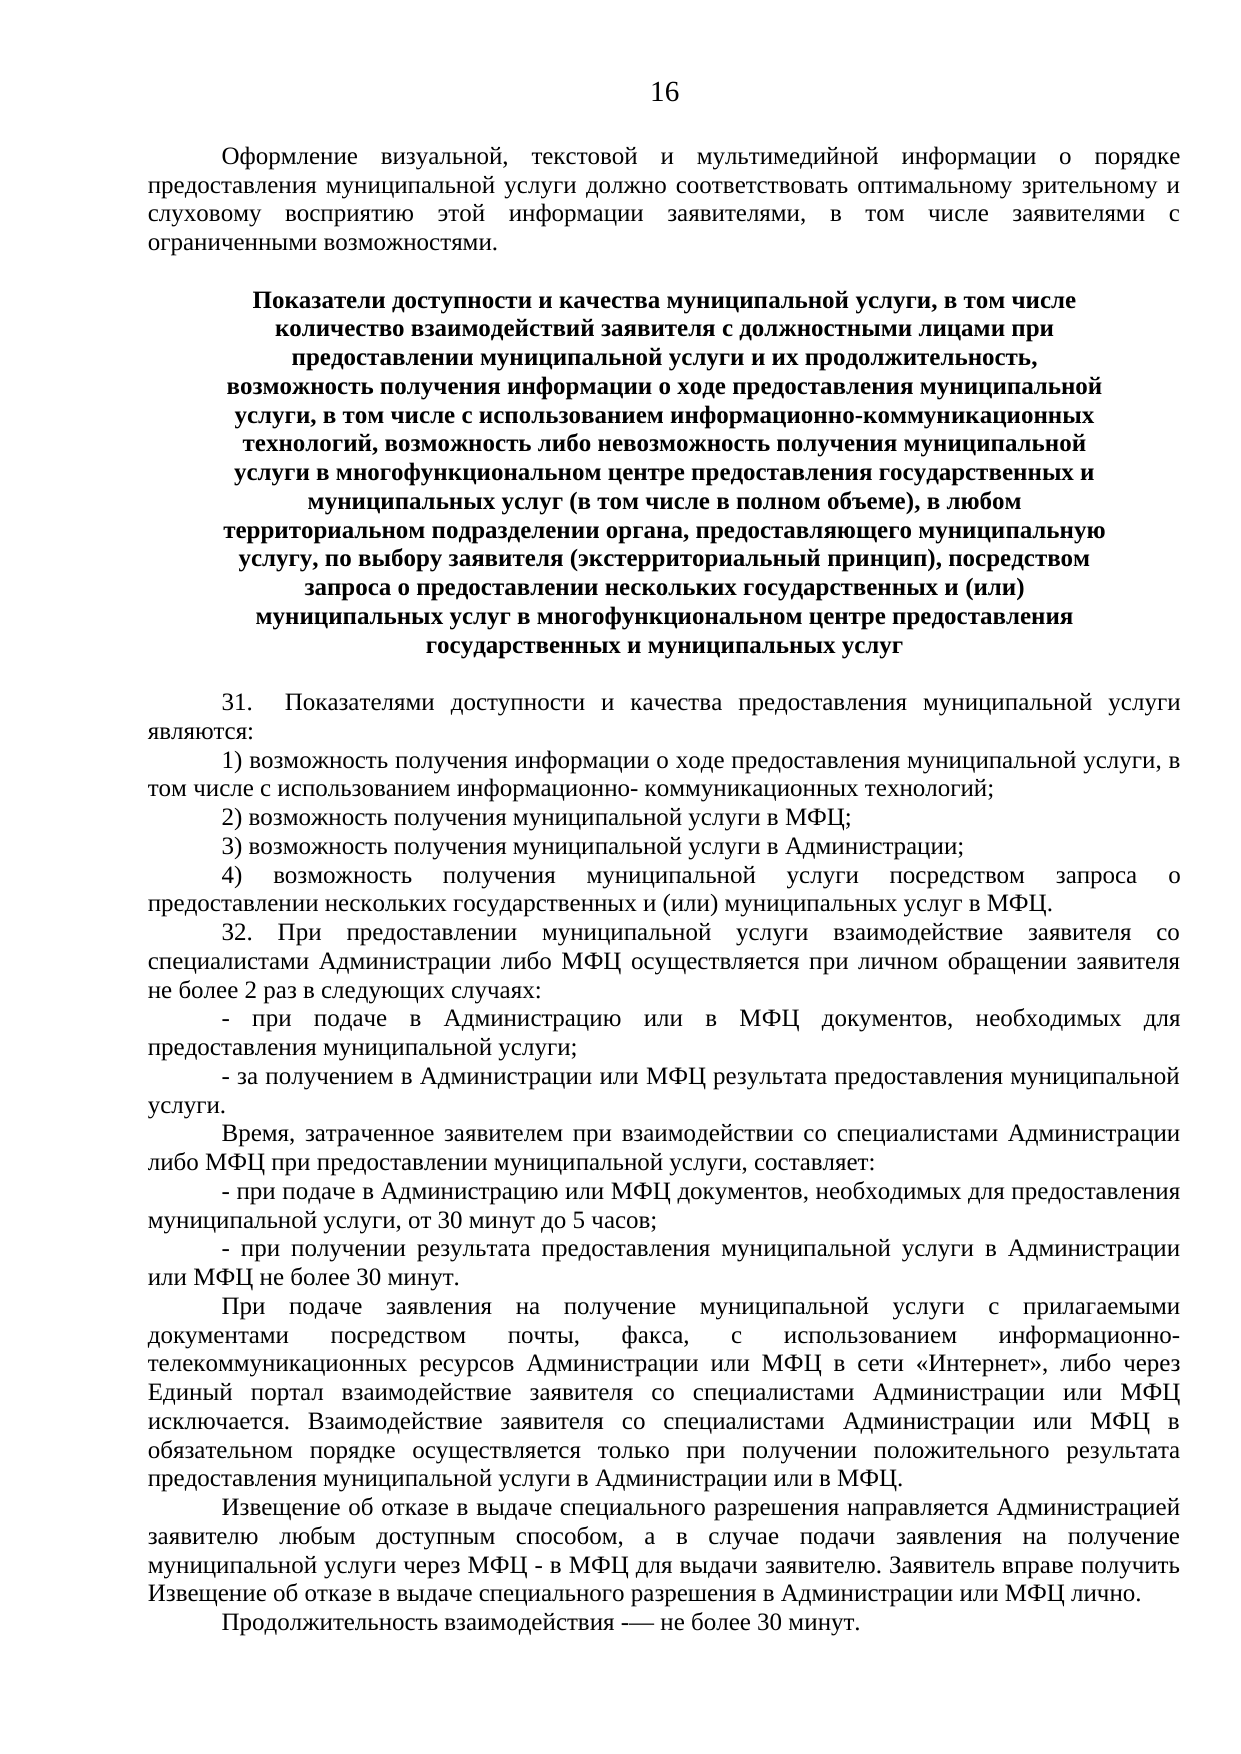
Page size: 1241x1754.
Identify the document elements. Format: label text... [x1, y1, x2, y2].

text 3) возможность получения муниципальной услуги в Администрации; [148, 831, 1181, 860]
text Продолжительность взаимодействия -— не более 30 минут. [148, 1607, 1181, 1636]
text Время, затраченное заявителем при взаимодействии со специалистами Администрации либо МФЦ при предоставлении муниципальной услуги, составляет: [148, 1118, 1181, 1176]
text предоставлении муниципальной услуги и их продолжительность, [148, 342, 1181, 371]
text технологий, возможность либо невозможность получения муниципальной [148, 428, 1181, 457]
text муниципальных услуг в многофункциональном центре предоставления [148, 601, 1181, 630]
text Показатели доступности и качества муниципальной услуги, в том числе [148, 285, 1181, 313]
text Оформление визуальной, текстовой и мультимедийной информации о порядке предоставления муниципальной услуги должно соответствовать оптимальному зрительному и слуховому восприятию этой информации заявителями, в том числе заявителями с ограниченными возможностями. [148, 141, 1181, 256]
text запроса о предоставлении нескольких государственных и (или) [148, 572, 1181, 601]
text возможность получения информации о ходе предоставления муниципальной [148, 371, 1181, 400]
text услуги в многофункциональном центре предоставления государственных и [148, 457, 1181, 486]
text 2) возможность получения муниципальной услуги в МФЦ; [148, 802, 1181, 831]
text При подаче заявления на получение муниципальной услуги с прилагаемыми документами посредством почты, факса, с использованием информационно- телекоммуникационных ресурсов Администрации или МФЦ в сети «Интернет», либо через Единый портал взаимодействие заявителя со специалистами Администрации или МФЦ исключается. Взаимодействие заявителя со специалистами Администрации или МФЦ в обязательном порядке осуществляется только при получении положительного результата предоставления муниципальной услуги в Администрации или в МФЦ. [148, 1291, 1181, 1492]
text муниципальных услуг (в том числе в полном объеме), в любом [148, 486, 1181, 515]
text 1) возможность получения информации о ходе предоставления муниципальной услуги, в том числе с использованием информационно- коммуникационных технологий; [148, 745, 1181, 802]
text 4) возможность получения муниципальной услуги посредством запроса о предоставлении нескольких государственных и (или) муниципальных услуг в МФЦ. [148, 860, 1181, 917]
text государственных и муниципальных услуг [148, 630, 1181, 658]
text - при получении результата предоставления муниципальной услуги в Администрации или МФЦ не более 30 минут. [148, 1233, 1181, 1291]
text 31. Показателями доступности и качества предоставления муниципальной услуги являются: [148, 687, 1181, 745]
text услуги, в том числе с использованием информационно-коммуникационных [148, 400, 1181, 428]
text - при подаче в Администрацию или в МФЦ документов, необходимых для предоставления муниципальной услуги; [148, 1003, 1181, 1061]
text 32. При предоставлении муниципальной услуги взаимодействие заявителя со специалистами Администрации либо МФЦ осуществляется при личном обращении заявителя не более 2 раз в следующих случаях: [148, 917, 1181, 1003]
text - за получением в Администрации или МФЦ результата предоставления муниципальной услуги. [148, 1061, 1181, 1118]
text - при подаче в Администрацию или МФЦ документов, необходимых для предоставления муниципальной услуги, от 30 минут до 5 часов; [148, 1176, 1181, 1233]
text территориальном подразделении органа, предоставляющего муниципальную [148, 515, 1181, 543]
text количество взаимодействий заявителя с должностными лицами при [148, 313, 1181, 342]
text Извещение об отказе в выдаче специального разрешения направляется Администрацией заявителю любым доступным способом, а в случае подачи заявления на получение муниципальной услуги через МФЦ - в МФЦ для выдачи заявителю. Заявитель вправе получить Извещение об отказе в выдаче специального разрешения в Администрации или МФЦ лично. [148, 1492, 1181, 1607]
text услугу, по выбору заявителя (экстерриториальный принцип), посредством [148, 543, 1181, 572]
